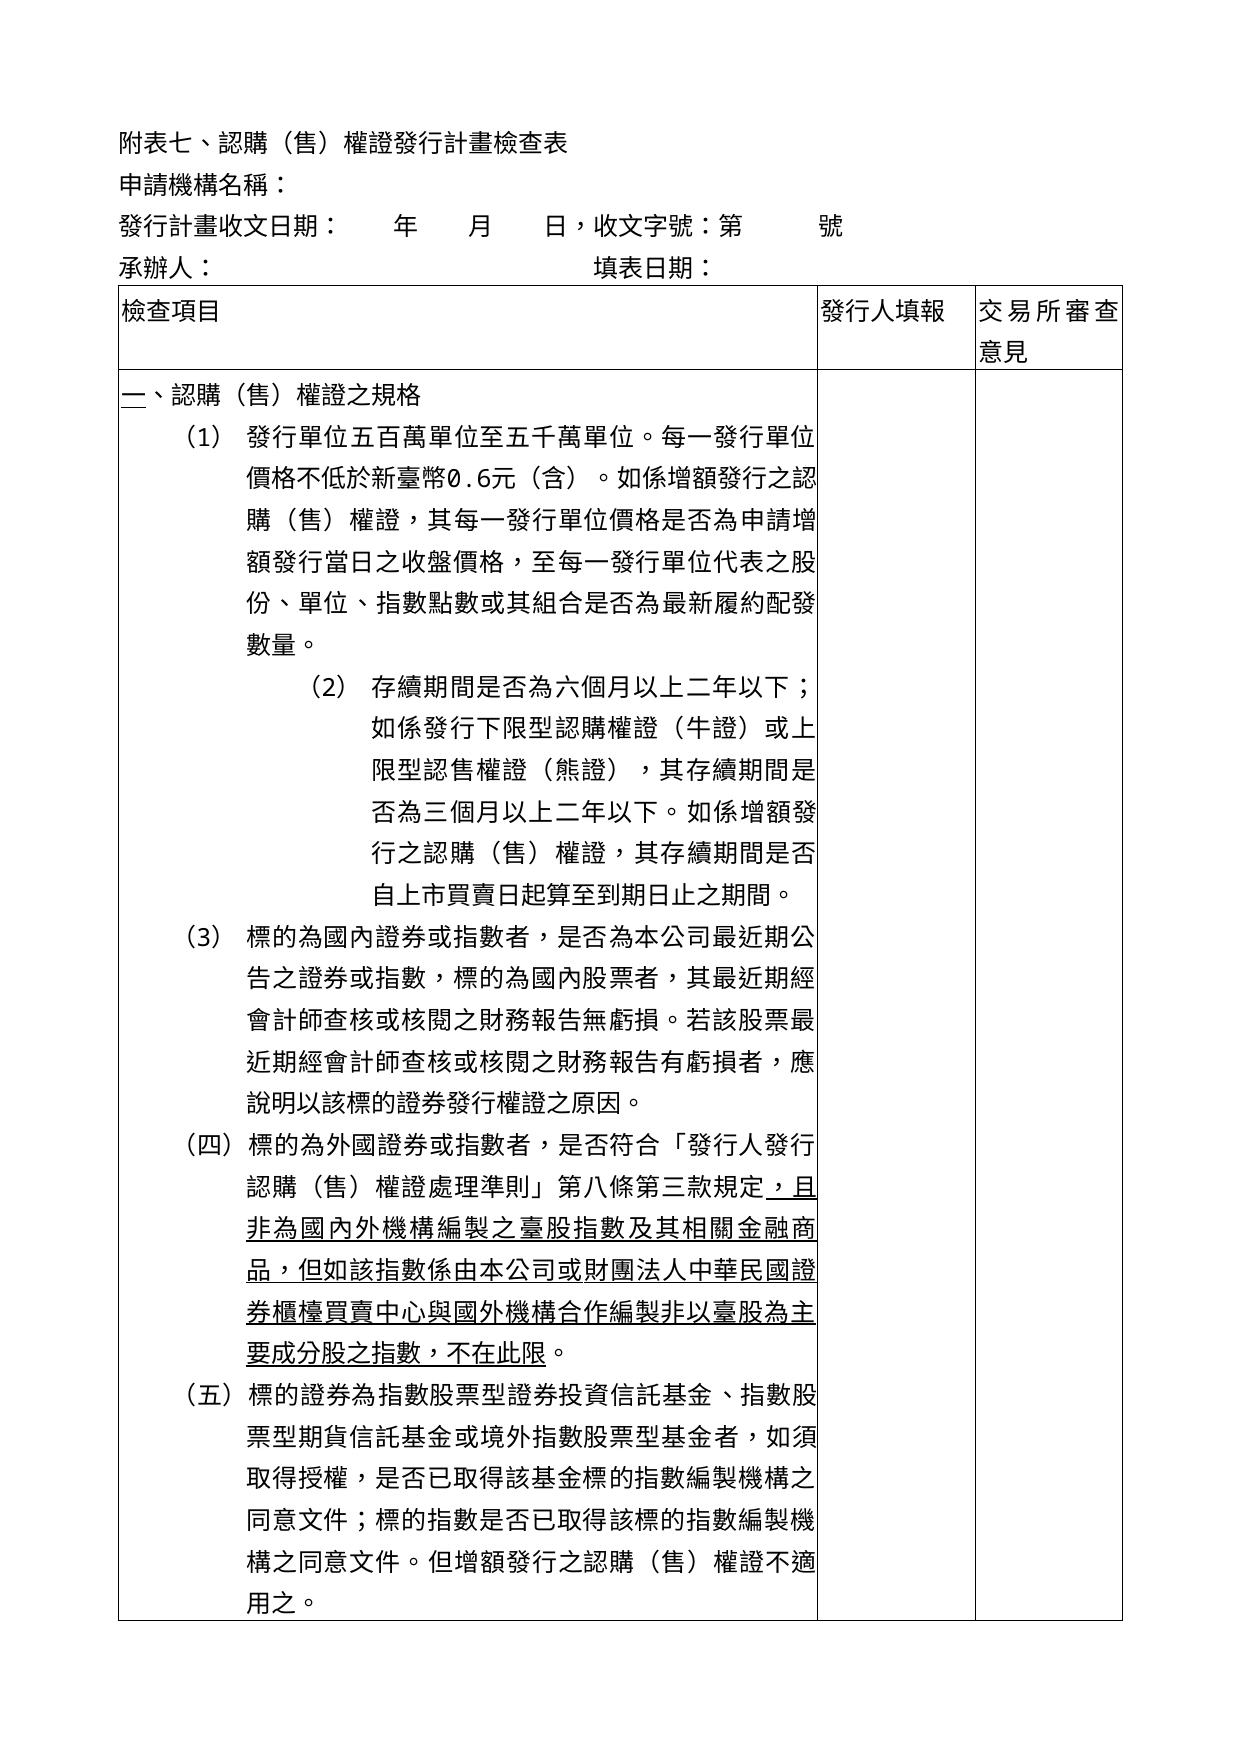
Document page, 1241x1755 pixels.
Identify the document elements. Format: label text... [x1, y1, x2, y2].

text 承辦人： 填表日期： [118, 243, 1122, 285]
text 申請機構名稱： [118, 160, 1122, 201]
text 附表七、認購（售）權證發行計畫檢查表 [118, 118, 1122, 160]
table_cell [818, 370, 975, 1620]
table_header 檢查項目 [119, 286, 817, 369]
text 發行計畫收文日期： 年 月 日，收文字號：第 號 [118, 201, 1122, 243]
table_cell [976, 370, 1122, 1620]
table_header 發行人填報 [818, 286, 975, 369]
table_cell 一、認購（售）權證之規格 發行單位五百萬單位至五千萬單位。每一發行單位價格不低於新臺幣0.6元（含）。如係增額發行之認購（售）權證，其每一發行單位價格是否為申請增額發行當日之收盤價格，至每一發行單位代表之股份、單位、指數點數或其組合是否為最新履約配發數量。 存續期間是否為六個月以上二年以下；如係發行下限型認購權證（牛證）或上限型認售權證（熊證），其存續期間是否為三個月以上二年以下。如係增額發行之認購（售）權證，其存續期間是否自上市買賣日起算至到期日止之期間。 標的為國內證券或指數者，是否為本公司最近期公告之證券或指數，標的為國內股票者，其最近期經會計師查核或核閱之財務報告無虧損。若該股票最近期經會計師查核或核閱之財務報告有虧損者，應說明以該標的證券發行權證之原因。 （四）標的為外國證券或指數者，是否符合「發行人發行認購（售）權證處理準則」第八條第三款規定，且非為國內外機構編製之臺股指數及其相關金融商品，但如該指數係由本公司或財團法人中華民國證券櫃檯買賣中心與國外機構合作編製非以臺股為主要成分股之指數，不在此限。 （五）標的證券為指數股票型證券投資信託基金、指數股票型期貨信託基金或境外指數股票型基金者，如須取得授權，是否已取得該基金標的指數編製機構之同意文件；標的指數是否已取得該標的指數編製機構之同意文件。但增額發行之認購（售）權證不適用之。 [119, 370, 817, 1620]
table_header 交易所審查意見 [976, 286, 1122, 369]
